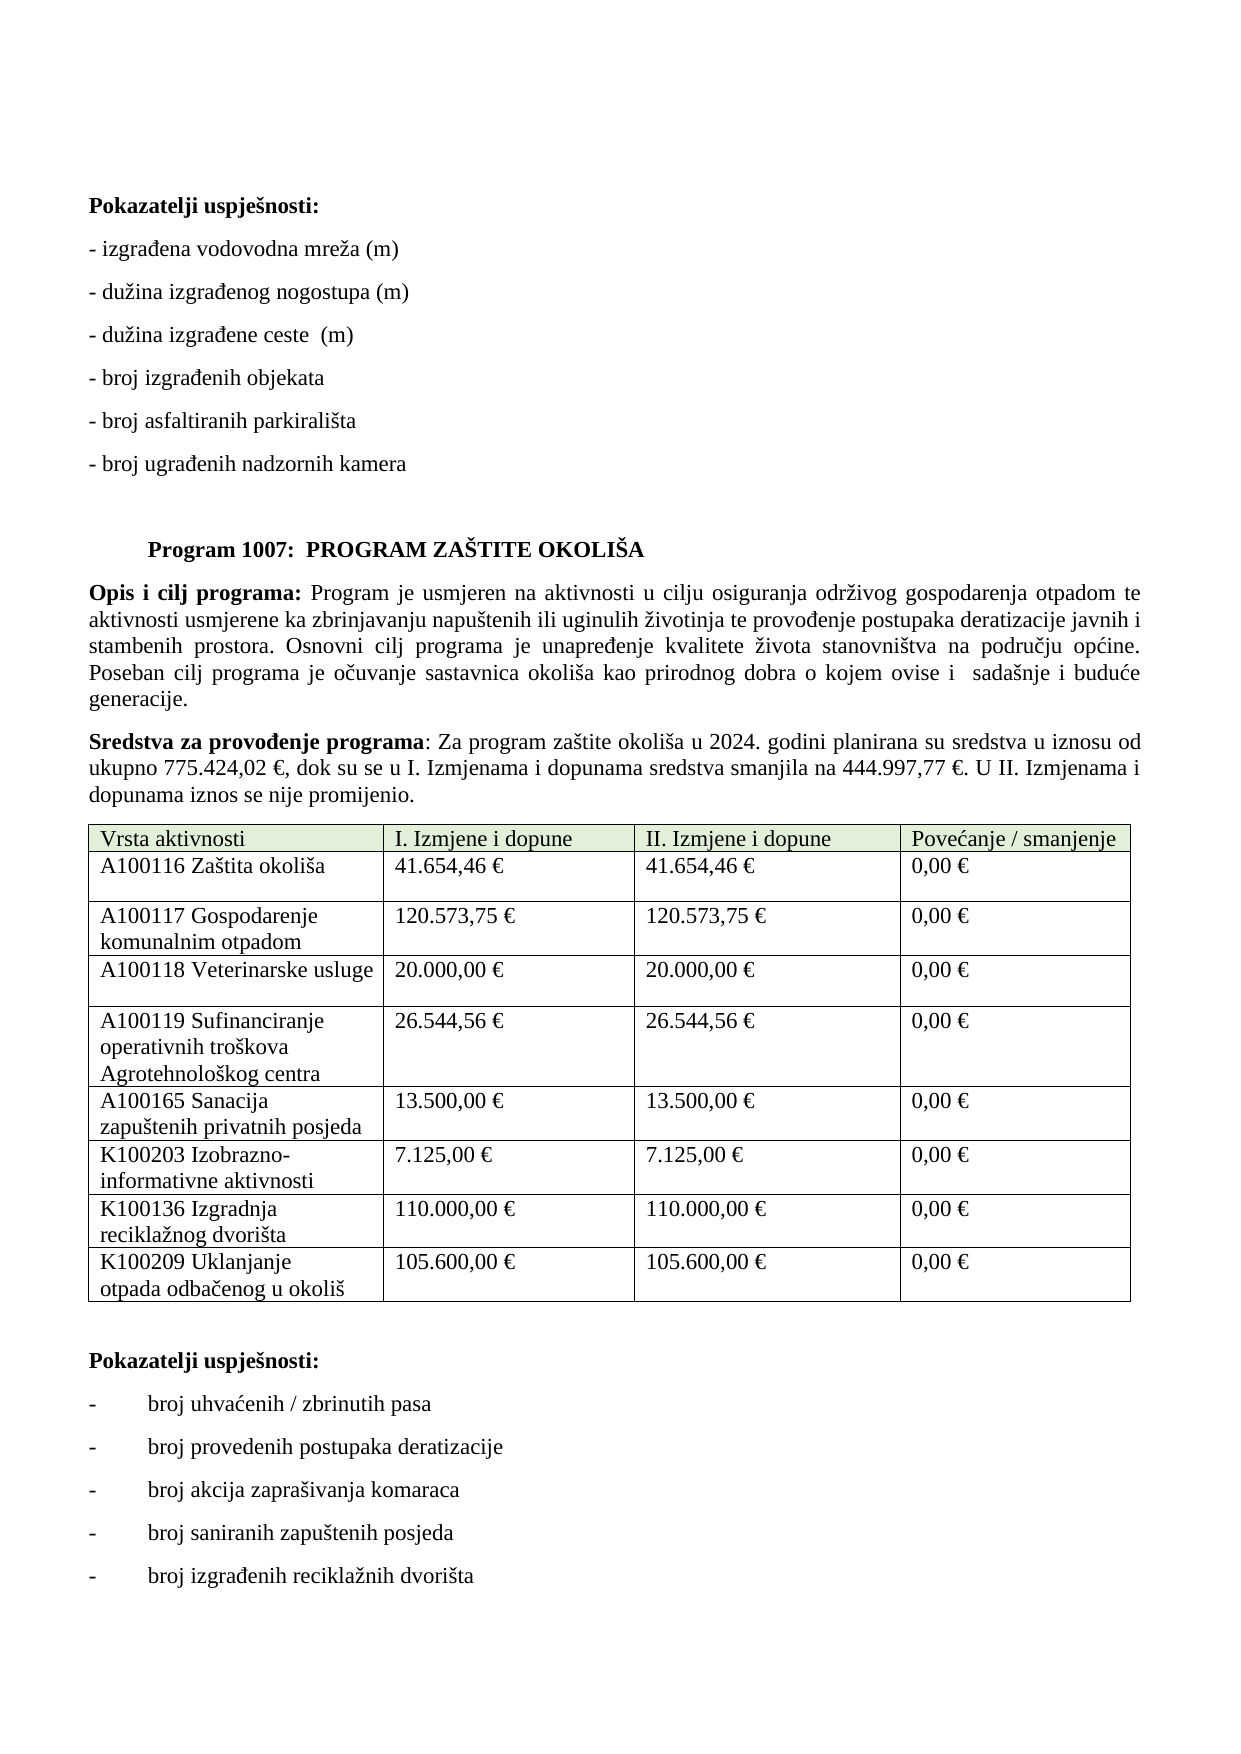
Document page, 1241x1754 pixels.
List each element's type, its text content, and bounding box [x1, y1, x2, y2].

list broj provedenih postupaka deratizacije [88, 1433, 1142, 1459]
table_cell 41.654,46 € [384, 852, 634, 901]
table_cell A100118 Veterinarske usluge [89, 956, 383, 1006]
table_cell A100117 Gospodarenje komunalnim otpadom [89, 902, 383, 954]
table_cell 120.573,75 € [635, 902, 900, 954]
text - izgrađena vodovodna mreža (m) [88, 235, 1093, 262]
table_cell K100203 Izobrazno- informativne aktivnosti [89, 1141, 383, 1193]
table_cell 105.600,00 € [635, 1248, 900, 1301]
table_cell 26.544,56 € [635, 1007, 900, 1086]
table_cell 26.544,56 € [384, 1007, 634, 1086]
text - broj asfaltiranih parkirališta [88, 407, 1093, 434]
table_cell 110.000,00 € [384, 1195, 634, 1247]
table_cell 7.125,00 € [384, 1141, 634, 1193]
table_cell 13.500,00 € [384, 1087, 634, 1140]
list broj saniranih zapuštenih posjeda [88, 1519, 1142, 1545]
table_cell A100165 Sanacija zapuštenih privatnih posjeda [89, 1087, 383, 1140]
table_header II. Izmjene i dopune [635, 825, 900, 851]
text - dužina izgrađene ceste (m) [88, 321, 1093, 348]
text Program 1007: PROGRAM ZAŠTITE OKOLIŠA [148, 536, 1142, 563]
text Sredstva za provođenje programa: Za program zaštite okoliša u 2024. godini planirana su sredstva u iznosu od ukupno 775.424,02 €, dok su se u I. Izmjenama i dopunama sredstva smanjila na 444.997,77 €. U II. Izmjenama i dopunama iznos se nije promijenio. [88, 728, 1142, 807]
table_cell 0,00 € [901, 1141, 1130, 1193]
table_header Povećanje / smanjenje [901, 825, 1130, 851]
list broj uhvaćenih / zbrinutih pasa [88, 1390, 1142, 1416]
table_cell A100116 Zaštita okoliša [89, 852, 383, 901]
text Pokazatelji uspješnosti: [88, 192, 1157, 219]
table_cell 0,00 € [901, 902, 1130, 954]
table_cell 7.125,00 € [635, 1141, 900, 1193]
list broj akcija zaprašivanja komaraca [88, 1476, 1142, 1502]
table_header Vrsta aktivnosti [89, 825, 383, 851]
table_cell 0,00 € [901, 1195, 1130, 1247]
text Pokazatelji uspješnosti: [88, 1347, 1142, 1373]
table_cell 13.500,00 € [635, 1087, 900, 1140]
table_header I. Izmjene i dopune [384, 825, 634, 851]
table_cell 20.000,00 € [635, 956, 900, 1006]
table_cell K100209 Uklanjanje otpada odbačenog u okoliš [89, 1248, 383, 1301]
table_cell 0,00 € [901, 852, 1130, 901]
text - broj ugrađenih nadzornih kamera [88, 450, 1093, 477]
table_cell 120.573,75 € [384, 902, 634, 954]
table_cell 41.654,46 € [635, 852, 900, 901]
table_cell 105.600,00 € [384, 1248, 634, 1301]
list broj izgrađenih reciklažnih dvorišta [88, 1562, 1142, 1588]
text - broj izgrađenih objekata [88, 364, 1093, 391]
text Opis i cilj programa: Program je usmjeren na aktivnosti u cilju osiguranja održivog gospodarenja otpadom te aktivnosti usmjerene ka zbrinjavanju napuštenih ili uginulih životinja te provođenje postupaka deratizacije javnih i stambenih prostora. Osnovni cilj programa je unapređenje kvalitete života stanovništva na području općine. Poseban cilj programa je očuvanje sastavnica okoliša kao prirodnog dobra o kojem ovise i sadašnje i buduće generacije. [88, 579, 1142, 711]
table_cell 0,00 € [901, 1087, 1130, 1140]
table_cell 0,00 € [901, 1248, 1130, 1301]
table_cell 0,00 € [901, 956, 1130, 1006]
text - dužina izgrađenog nogostupa (m) [88, 278, 1093, 305]
table_cell K100136 Izgradnja reciklažnog dvorišta [89, 1195, 383, 1247]
table_cell 0,00 € [901, 1007, 1130, 1086]
table_cell 20.000,00 € [384, 956, 634, 1006]
table_cell 110.000,00 € [635, 1195, 900, 1247]
table_cell A100119 Sufinanciranje operativnih troškova Agrotehnološkog centra [89, 1007, 383, 1086]
